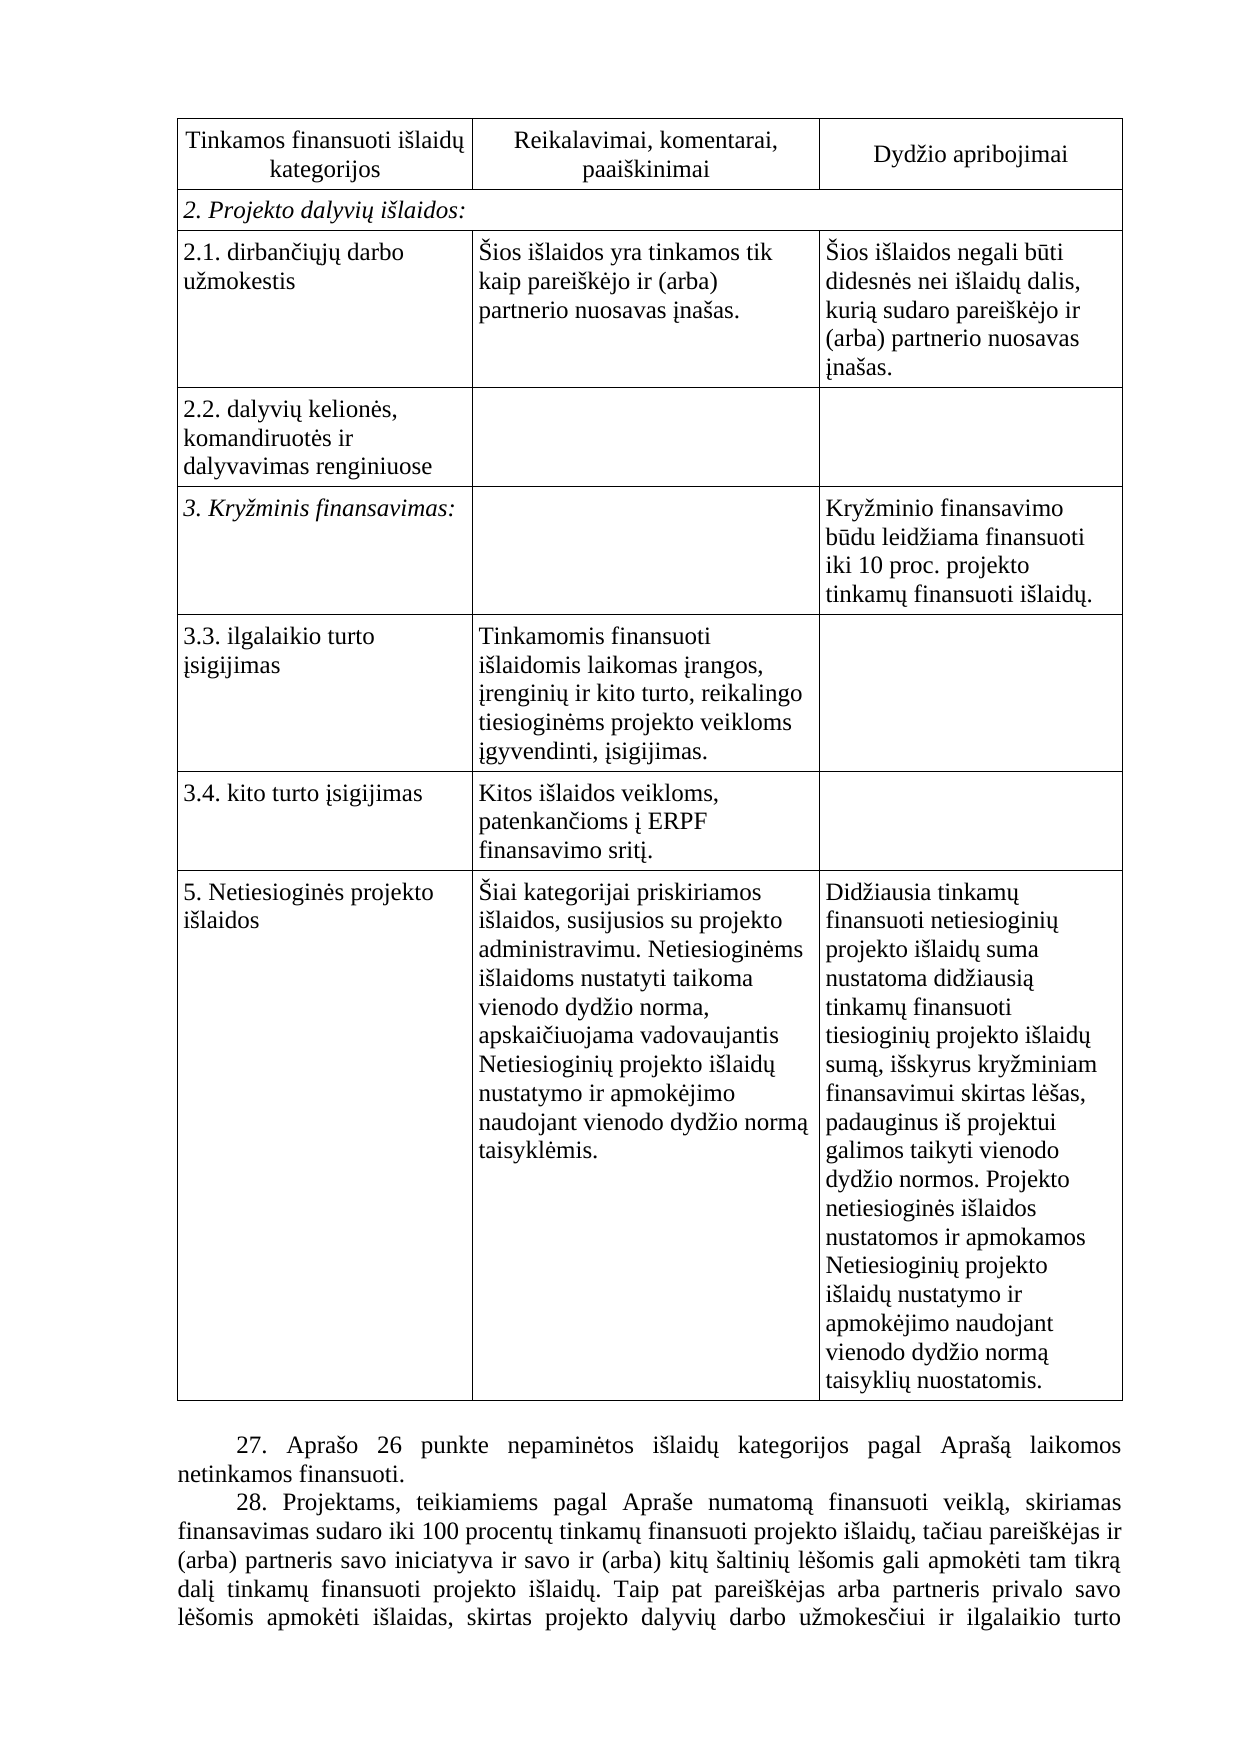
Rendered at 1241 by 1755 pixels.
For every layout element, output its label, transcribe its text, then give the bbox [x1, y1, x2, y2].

table_cell [473, 388, 819, 486]
table_cell [820, 615, 1122, 771]
text 28. Projektams, teikiamiems pagal Apraše numatomą finansuoti veiklą, skiriamas finansavimas sudaro iki 100 procentų tinkamų finansuoti projekto išlaidų, tačiau pareiškėjas ir (arba) partneris savo iniciatyva ir savo ir (arba) kitų šaltinių lėšomis gali apmokėti tam tikrą dalį tinkamų finansuoti projekto išlaidų. Taip pat pareiškėjas arba partneris privalo savo lėšomis apmokėti išlaidas, skirtas projekto dalyvių darbo užmokesčiui ir ilgalaikio turto [177, 1487, 1122, 1631]
table_cell 3.4. kito turto įsigijimas [178, 772, 472, 870]
table_header Reikalavimai, komentarai, paaiškinimai [473, 119, 819, 188]
table_cell Kitos išlaidos veikloms, patenkančioms į ERPF finansavimo sritį. [473, 772, 819, 870]
table_cell Šios išlaidos yra tinkamos tik kaip pareiškėjo ir (arba) partnerio nuosavas įnašas. [473, 231, 819, 387]
table_cell 2. Projekto dalyvių išlaidos: [178, 190, 783, 230]
table_cell [473, 487, 819, 614]
table_cell Kryžminio finansavimo būdu leidžiama finansuoti iki 10 proc. projekto tinkamų finansuoti išlaidų. [820, 487, 1122, 614]
table_cell [820, 388, 1122, 486]
table_cell Šios išlaidos negali būti didesnės nei išlaidų dalis, kurią sudaro pareiškėjo ir (arba) partnerio nuosavas įnašas. [820, 231, 1122, 387]
text 27. Aprašo 26 punkte nepaminėtos išlaidų kategorijos pagal Aprašą laikomos netinkamos finansuoti. [177, 1430, 1122, 1487]
table_cell 2.2. dalyvių kelionės, komandiruotės ir dalyvavimas renginiuose [178, 388, 472, 486]
table_cell Šiai kategorijai priskiriamos išlaidos, susijusios su projekto administravimu. Netiesioginėms išlaidoms nustatyti taikoma vienodo dydžio norma, apskaičiuojama vadovaujantis Netiesioginių projekto išlaidų nustatymo ir apmokėjimo naudojant vienodo dydžio normą taisyklėmis. [473, 871, 819, 1400]
table_cell Tinkamomis finansuoti išlaidomis laikomas įrangos, įrenginių ir kito turto, reikalingo tiesioginėms projekto veikloms įgyvendinti, įsigijimas. [473, 615, 819, 771]
table_cell 2.1. dirbančiųjų darbo užmokestis [178, 231, 472, 387]
table_cell 3.3. ilgalaikio turto įsigijimas [178, 615, 472, 771]
table_cell [819, 190, 1122, 230]
table_cell 5. Netiesioginės projekto išlaidos [178, 871, 472, 1400]
table_cell [820, 772, 1122, 870]
table_header Dydžio apribojimai [820, 119, 1122, 188]
table_cell [783, 190, 819, 230]
table_header Tinkamos finansuoti išlaidų kategorijos [178, 119, 472, 188]
table_cell 3. Kryžminis finansavimas: [178, 487, 472, 614]
table_cell Didžiausia tinkamų finansuoti netiesioginių projekto išlaidų suma nustatoma didžiausią tinkamų finansuoti tiesioginių projekto išlaidų sumą, išskyrus kryžminiam finansavimui skirtas lėšas, padauginus iš projektui galimos taikyti vienodo dydžio normos. Projekto netiesioginės išlaidos nustatomos ir apmokamos Netiesioginių projekto išlaidų nustatymo ir apmokėjimo naudojant vienodo dydžio normą taisyklių nuostatomis. [820, 871, 1122, 1400]
